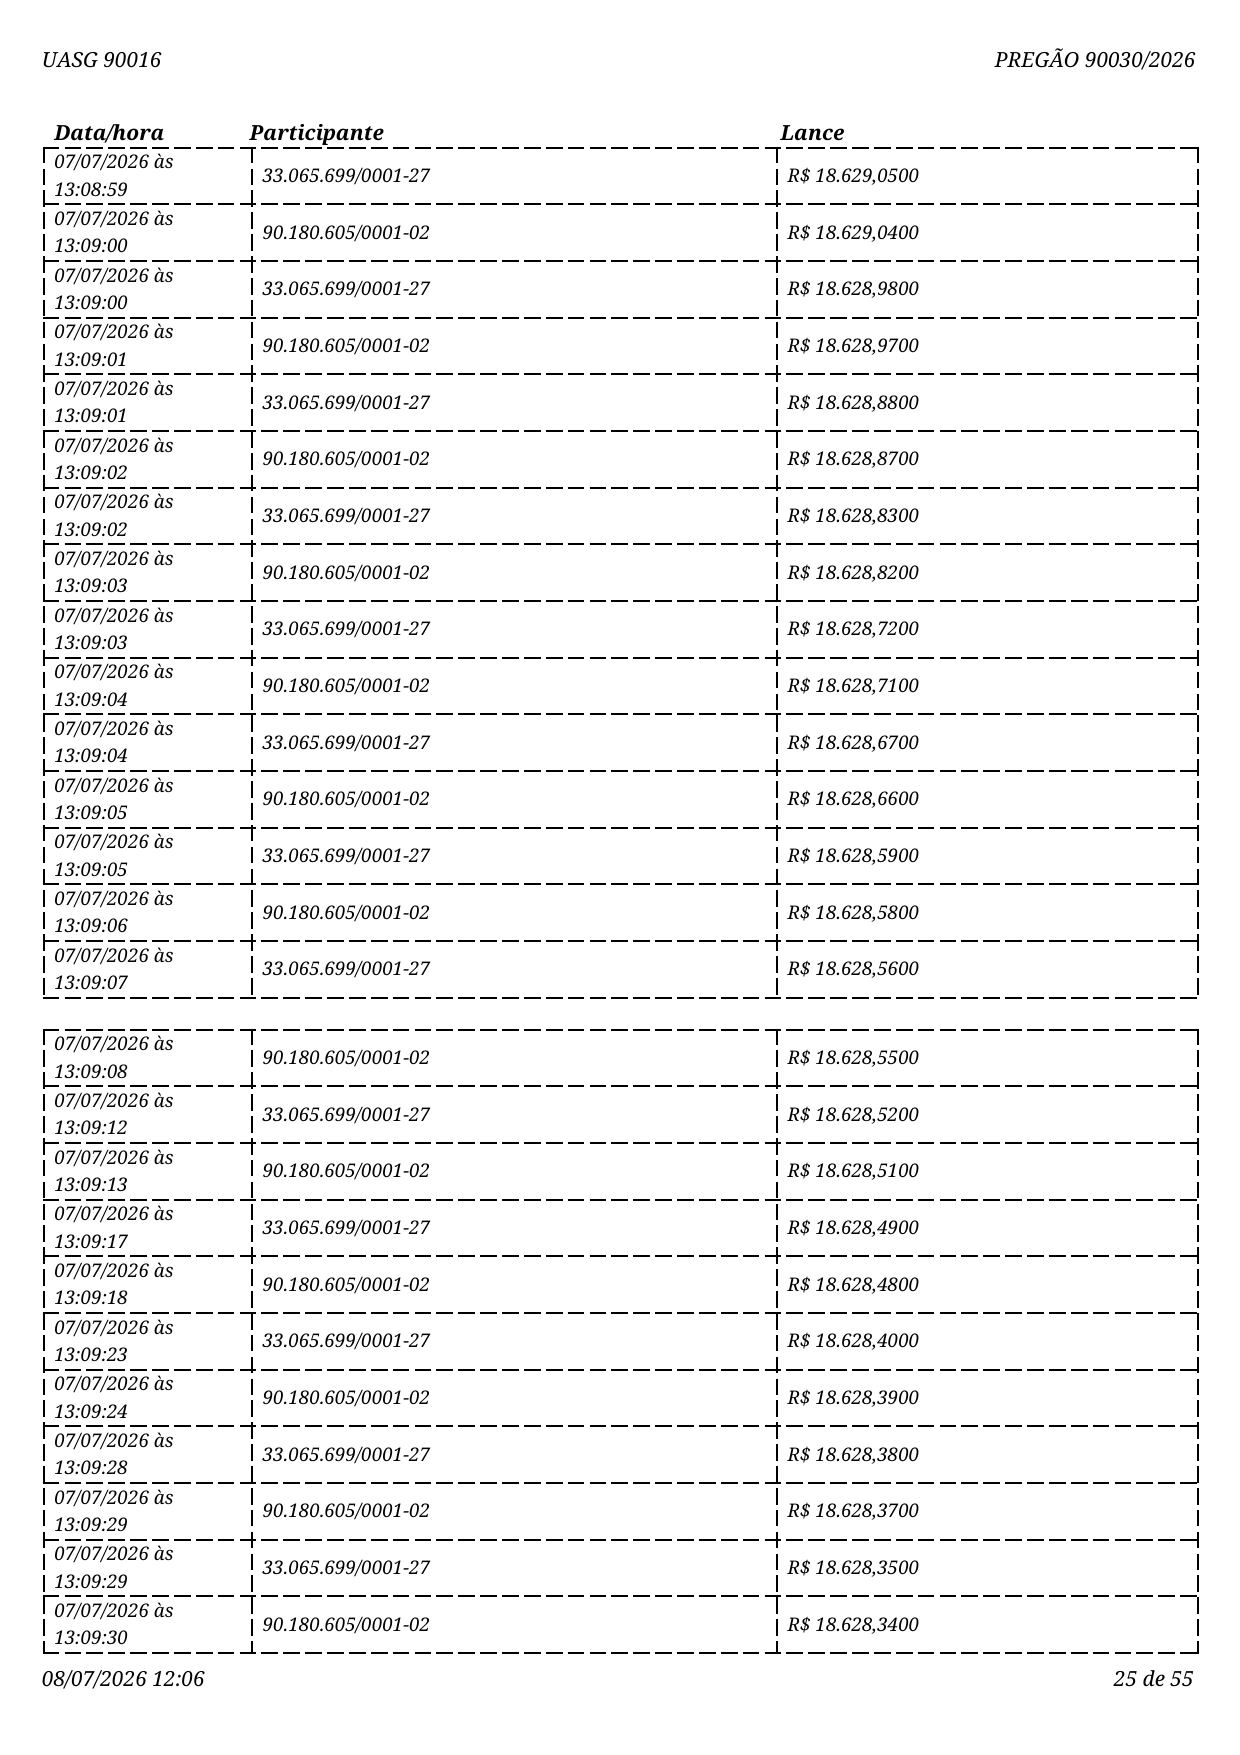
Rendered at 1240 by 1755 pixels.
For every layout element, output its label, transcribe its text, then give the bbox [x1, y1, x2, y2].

table_cell R$ 18.628,3500 [777, 1539, 1198, 1595]
table_cell 90.180.605/0001-02 [252, 657, 777, 713]
table_cell 33.065.699/0001-27 [252, 1199, 777, 1255]
table_cell R$ 18.628,8800 [777, 373, 1198, 430]
table_cell 90.180.605/0001-02 [252, 883, 777, 940]
table_cell 07/07/2026 às 13:09:13 [44, 1142, 252, 1198]
table_cell R$ 18.628,5600 [777, 940, 1198, 997]
table_cell R$ 18.629,0500 [777, 147, 1198, 203]
table_cell 07/07/2026 às 13:09:24 [44, 1369, 252, 1425]
table_cell 90.180.605/0001-02 [252, 1595, 777, 1652]
table_cell 33.065.699/0001-27 [252, 1312, 777, 1368]
table_cell 33.065.699/0001-27 [252, 713, 777, 770]
table_cell R$ 18.628,3900 [777, 1369, 1198, 1425]
table_cell 33.065.699/0001-27 [252, 1085, 777, 1142]
table_cell R$ 18.628,5100 [777, 1142, 1198, 1198]
table_cell 07/07/2026 às 13:09:03 [44, 543, 252, 600]
table_cell 90.180.605/0001-02 [252, 430, 777, 487]
table_cell 07/07/2026 às 13:09:00 [44, 203, 252, 260]
table_cell R$ 18.628,4800 [777, 1255, 1198, 1312]
table_cell R$ 18.628,7200 [777, 600, 1198, 657]
table_cell R$ 18.628,7100 [777, 657, 1198, 713]
table_cell 07/07/2026 às 13:09:17 [44, 1199, 252, 1255]
table_cell 90.180.605/0001-02 [252, 1482, 777, 1538]
table_cell 07/07/2026 às 13:09:29 [44, 1539, 252, 1595]
table_cell 07/07/2026 às 13:09:29 [44, 1482, 252, 1538]
table_header R$ 18.628,5500 [777, 1029, 1198, 1085]
table_cell R$ 18.628,5200 [777, 1085, 1198, 1142]
table_cell 07/07/2026 às 13:09:05 [44, 827, 252, 883]
table_cell 07/07/2026 às 13:09:02 [44, 430, 252, 487]
table_cell R$ 18.628,4000 [777, 1312, 1198, 1368]
table_cell R$ 18.629,0400 [777, 203, 1198, 260]
table_cell 33.065.699/0001-27 [252, 1539, 777, 1595]
table_cell 07/07/2026 às 13:09:01 [44, 373, 252, 430]
table_cell 90.180.605/0001-02 [252, 1369, 777, 1425]
table_cell R$ 18.628,8300 [777, 487, 1198, 543]
table_cell 07/07/2026 às 13:09:18 [44, 1255, 252, 1312]
table_header 07/07/2026 às 13:09:08 [44, 1029, 252, 1085]
table_cell R$ 18.628,3400 [777, 1595, 1198, 1652]
table_cell 07/07/2026 às 13:09:23 [44, 1312, 252, 1368]
table_cell 33.065.699/0001-27 [252, 260, 777, 317]
table_cell 07/07/2026 às 13:08:59 [44, 147, 252, 203]
table_cell 33.065.699/0001-27 [252, 487, 777, 543]
table_cell 33.065.699/0001-27 [252, 600, 777, 657]
table_header 90.180.605/0001-02 [252, 1029, 777, 1085]
table_cell R$ 18.628,9800 [777, 260, 1198, 317]
table_cell 07/07/2026 às 13:09:30 [44, 1595, 252, 1652]
table_cell 33.065.699/0001-27 [252, 1425, 777, 1482]
table_cell 33.065.699/0001-27 [252, 940, 777, 997]
table_cell R$ 18.628,6600 [777, 770, 1198, 827]
table_cell 90.180.605/0001-02 [252, 1142, 777, 1198]
table_cell 33.065.699/0001-27 [252, 827, 777, 883]
table_cell R$ 18.628,5800 [777, 883, 1198, 940]
table_cell 07/07/2026 às 13:09:03 [44, 600, 252, 657]
table_cell 07/07/2026 às 13:09:04 [44, 657, 252, 713]
table_cell 33.065.699/0001-27 [252, 147, 777, 203]
table_cell 07/07/2026 às 13:09:12 [44, 1085, 252, 1142]
table_cell 07/07/2026 às 13:09:28 [44, 1425, 252, 1482]
table_cell 07/07/2026 às 13:09:02 [44, 487, 252, 543]
table_cell 07/07/2026 às 13:09:05 [44, 770, 252, 827]
table_cell 90.180.605/0001-02 [252, 1255, 777, 1312]
table_cell 90.180.605/0001-02 [252, 543, 777, 600]
table_cell 90.180.605/0001-02 [252, 317, 777, 373]
table_cell 33.065.699/0001-27 [252, 373, 777, 430]
table_cell R$ 18.628,3800 [777, 1425, 1198, 1482]
table_cell 90.180.605/0001-02 [252, 770, 777, 827]
table_cell R$ 18.628,6700 [777, 713, 1198, 770]
table_cell 90.180.605/0001-02 [252, 203, 777, 260]
table_cell R$ 18.628,5900 [777, 827, 1198, 883]
table_cell 07/07/2026 às 13:09:07 [44, 940, 252, 997]
table_cell R$ 18.628,8700 [777, 430, 1198, 487]
table_cell 07/07/2026 às 13:09:00 [44, 260, 252, 317]
table_cell R$ 18.628,3700 [777, 1482, 1198, 1538]
table_cell 07/07/2026 às 13:09:04 [44, 713, 252, 770]
table_cell 07/07/2026 às 13:09:06 [44, 883, 252, 940]
table_cell 07/07/2026 às 13:09:01 [44, 317, 252, 373]
table_cell R$ 18.628,4900 [777, 1199, 1198, 1255]
table_cell R$ 18.628,8200 [777, 543, 1198, 600]
table_cell R$ 18.628,9700 [777, 317, 1198, 373]
